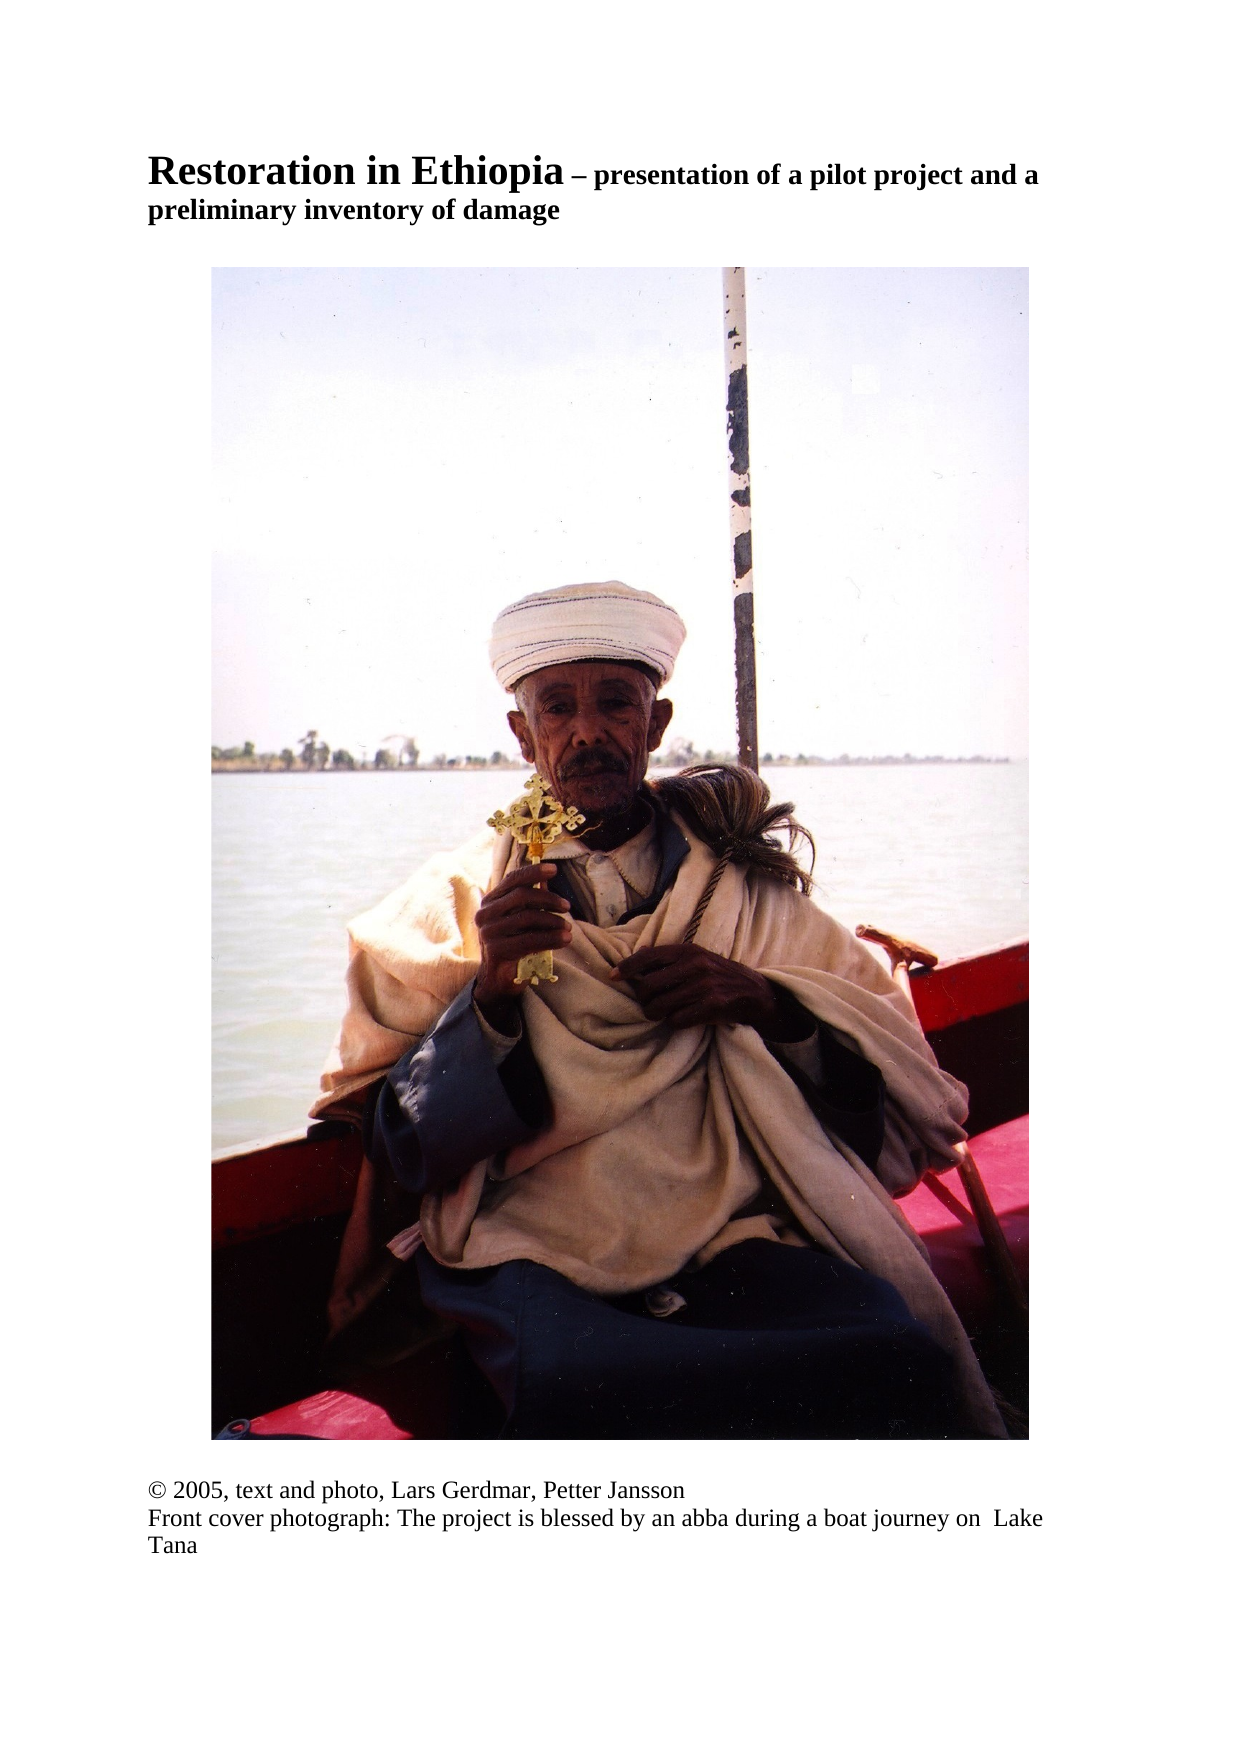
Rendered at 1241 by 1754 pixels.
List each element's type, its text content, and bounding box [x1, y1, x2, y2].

text Front cover photograph: The project is blessed by an abba during a boat journey on Lake Tana [148, 1504, 1092, 1587]
text © 2005, text and photo, Lars Gerdmar, Petter Jansson [148, 1476, 1092, 1504]
text Restoration in Ethiopia – presentation of a pilot project and a preliminary inventory of damage [148, 148, 1092, 226]
picture [211, 267, 1029, 1440]
